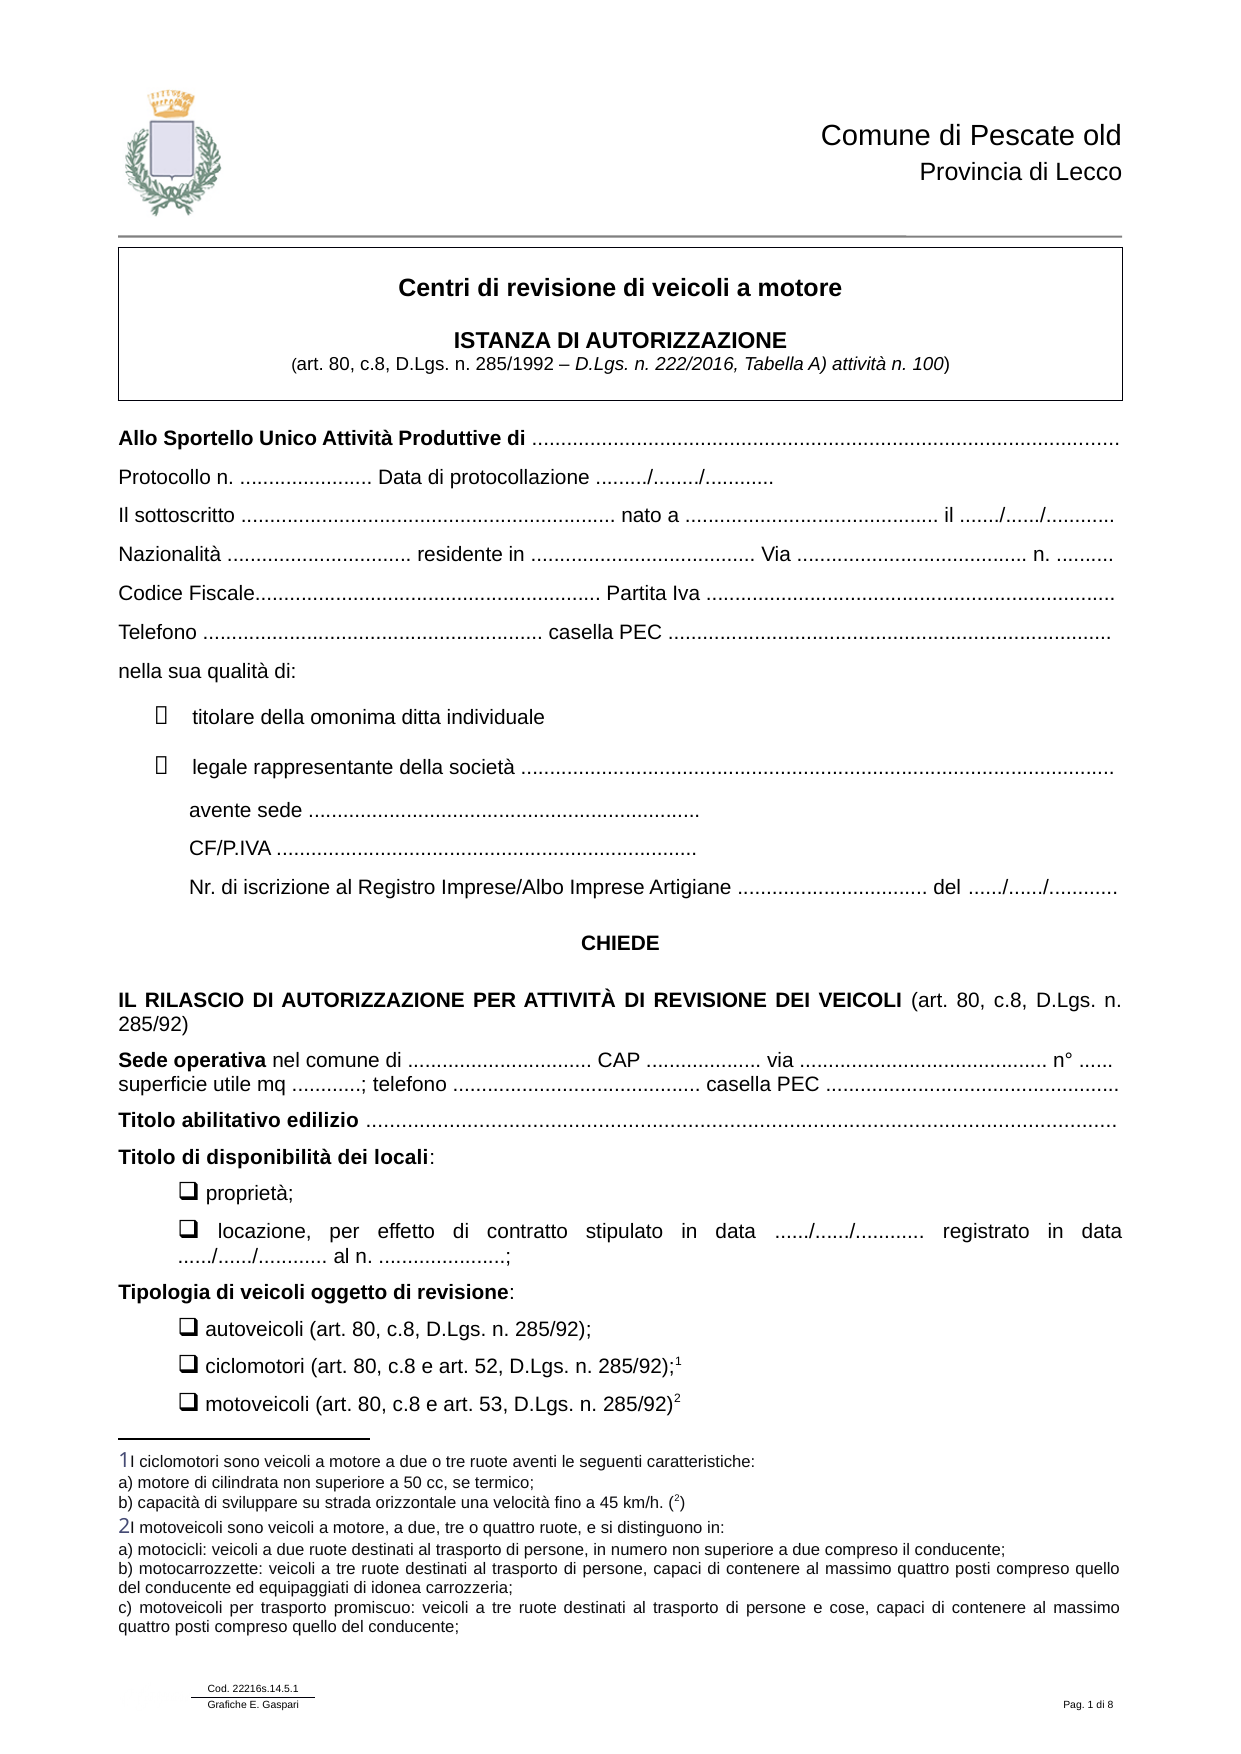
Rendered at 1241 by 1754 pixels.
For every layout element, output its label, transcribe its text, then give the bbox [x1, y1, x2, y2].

text b) capacità di sviluppare su strada orizzontale una velocità fino a 45 km/h. (2) [118, 1492, 1122, 1512]
text  motoveicoli (art. 80, c.8 e art. 53, D.Lgs. n. 285/92) [177, 1392, 1122, 1417]
text Provincia di Lecco [224, 157, 1122, 185]
text  titolare della omonima ditta individuale [153, 698, 1122, 732]
text I ciclomotori sono veicoli a motore a due o tre ruote aventi le seguenti caratteristiche: [118, 1445, 1122, 1473]
table_header Centri di revisione di veicoli a motore ISTANZA DI AUTORIZZAZIONE (art. 80, c.8, D.Lgs. n. 285/1992 – D.Lgs. n. 222/2016, Tabella A) attività n. 100) [119, 248, 1122, 399]
text Allo Sportello Unico Attività Produttive di [118, 426, 1122, 449]
text I motoveicoli sono veicoli a motore, a due, tre o quattro ruote, e si distinguono in: [118, 1512, 1122, 1540]
text  legale rappresentante della società ....................................................................................................... [153, 747, 1122, 782]
text a) motore di cilindrata non superiore a 50 cc, se termico; [118, 1473, 1122, 1492]
text  proprietà; [177, 1181, 1122, 1206]
text Sede operativa nel comune di ................................ CAP .................... via ........................................... n° ...... superficie utile mq ............; telefono ........................................... casella PEC ................................................... [118, 1048, 1122, 1096]
picture [122, 87, 224, 219]
text  locazione, per effetto di contratto stipulato in data ....../....../............ registrato in data ....../....../............ al n. ......................; [177, 1219, 1122, 1268]
text a) motocicli: veicoli a due ruote destinati al trasporto di persone, in numero non superiore a due compreso il conducente; [118, 1540, 1122, 1559]
text b) motocarrozzette: veicoli a tre ruote destinati al trasporto di persone, capaci di contenere al massimo quattro posti compreso quello del conducente ed equipaggiati di idonea carrozzeria; [118, 1559, 1122, 1597]
text CHIEDE [118, 931, 1122, 955]
text Nazionalità ................................ residente in ....................................... Via ........................................ n. .......... [118, 542, 1122, 566]
text Codice Fiscale............................................................ Partita Iva ....................................................................... [118, 581, 1122, 605]
text c) motoveicoli per trasporto promiscuo: veicoli a tre ruote destinati al trasporto di persone e cose, capaci di contenere al massimo quattro posti compreso quello del conducente; [118, 1597, 1122, 1636]
text Telefono ........................................................... casella PEC ............................................................................. [118, 620, 1122, 644]
text Protocollo n. ....................... Data di protocollazione ........./......../............ [118, 464, 1122, 488]
text avente sede .................................................................... [189, 797, 1122, 821]
text Il sottoscritto ................................................................. nato a ............................................ il ......./....../............ [118, 503, 1122, 527]
text nella sua qualità di: [118, 659, 1122, 683]
text Comune di Pescate old [224, 118, 1122, 152]
text  ciclomotori (art. 80, c.8 e art. 52, D.Lgs. n. 285/92); [177, 1354, 1122, 1379]
text Titolo abilitativo edilizio .............................................................................................................................. [118, 1108, 1122, 1132]
text Tipologia di veicoli oggetto di revisione: [118, 1280, 1122, 1304]
text Titolo di disponibilità dei locali: [118, 1145, 1122, 1169]
text  autoveicoli (art. 80, c.8, D.Lgs. n. 285/92); [177, 1317, 1122, 1342]
text CF/P.IVA ......................................................................... [189, 836, 1122, 860]
text IL RILASCIO DI AUTORIZZAZIONE PER ATTIVITÀ DI REVISIONE DEI VEICOLI (art. 80, c.8, D.Lgs. n. 285/92) [118, 987, 1122, 1035]
text Nr. di iscrizione al Registro Imprese/Albo Imprese Artigiane ................................. del ....../....../............ [189, 875, 1122, 899]
